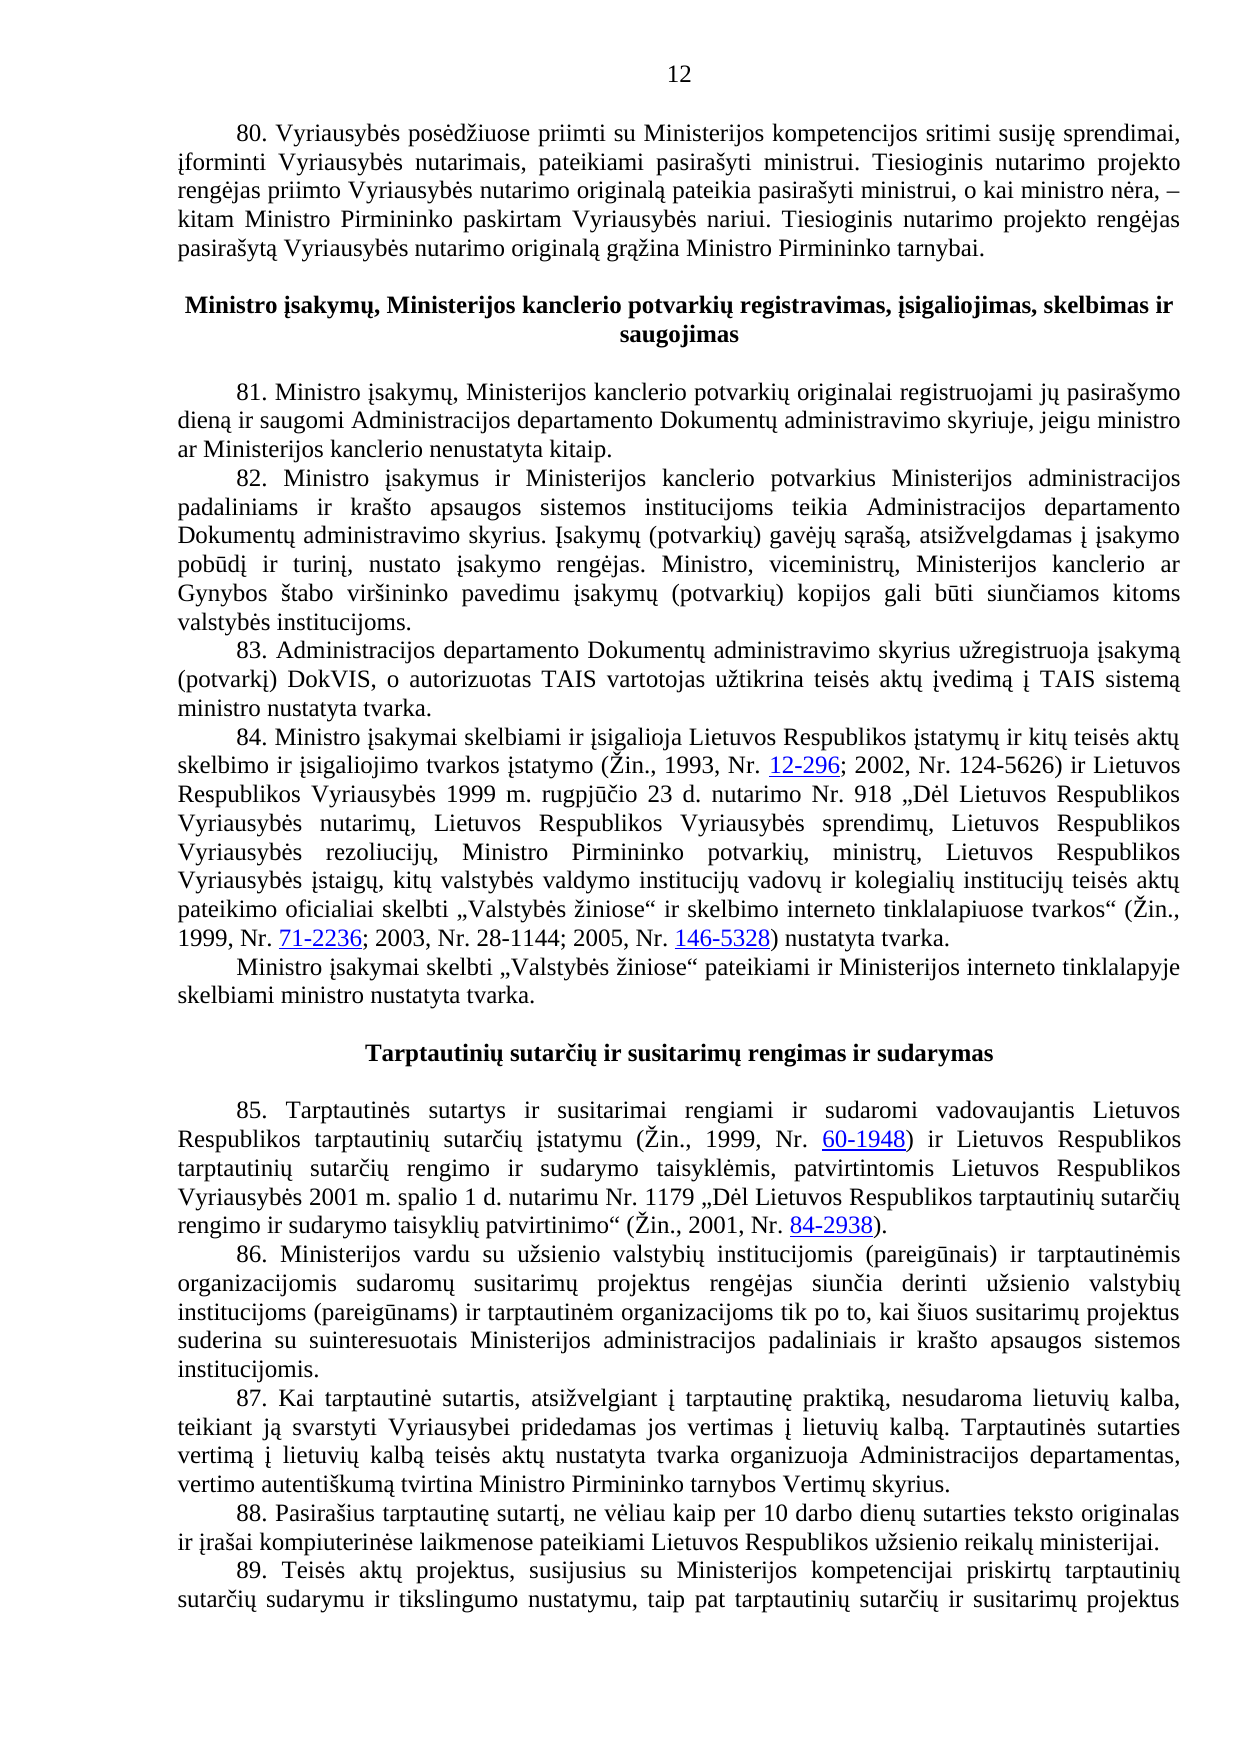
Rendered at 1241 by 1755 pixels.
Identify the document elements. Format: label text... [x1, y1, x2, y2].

text 88. Pasirašius tarptautinę sutartį, ne vėliau kaip per 10 darbo dienų sutarties teksto originalas ir įrašai kompiuterinėse laikmenose pateikiami Lietuvos Respublikos užsienio reikalų ministerijai. [177, 1498, 1181, 1556]
text 87. Kai tarptautinė sutartis, atsižvelgiant į tarptautinę praktiką, nesudaroma lietuvių kalba, teikiant ją svarstyti Vyriausybei pridedamas jos vertimas į lietuvių kalbą. Tarptautinės sutarties vertimą į lietuvių kalbą teisės aktų nustatyta tvarka organizuoja Administracijos departamentas, vertimo autentiškumą tvirtina Ministro Pirmininko tarnybos Vertimų skyrius. [177, 1383, 1181, 1498]
text 85. Tarptautinės sutartys ir susitarimai rengiami ir sudaromi vadovaujantis Lietuvos Respublikos tarptautinių sutarčių įstatymu (Žin., 1999, Nr. 60-1948) ir Lietuvos Respublikos tarptautinių sutarčių rengimo ir sudarymo taisyklėmis, patvirtintomis Lietuvos Respublikos Vyriausybės 2001 m. spalio 1 d. nutarimu Nr. 1179 „Dėl Lietuvos Respublikos tarptautinių sutarčių rengimo ir sudarymo taisyklių patvirtinimo“ (Žin., 2001, Nr. 84-2938). [177, 1096, 1181, 1239]
text Tarptautinių sutarčių ir susitarimų rengimas ir sudarymas [177, 1038, 1181, 1067]
text Ministro įsakymai skelbti „Valstybės žiniose“ pateikiami ir Ministerijos interneto tinklalapyje skelbiami ministro nustatyta tvarka. [177, 952, 1181, 1009]
text Ministro įsakymų, Ministerijos kanclerio potvarkių registravimas, įsigaliojimas, skelbimas ir saugojimas [177, 291, 1181, 348]
text 80. Vyriausybės posėdžiuose priimti su Ministerijos kompetencijos sritimi susiję sprendimai, įforminti Vyriausybės nutarimais, pateikiami pasirašyti ministrui. Tiesioginis nutarimo projekto rengėjas priimto Vyriausybės nutarimo originalą pateikia pasirašyti ministrui, o kai ministro nėra, – kitam Ministro Pirmininko paskirtam Vyriausybės nariui. Tiesioginis nutarimo projekto rengėjas pasirašytą Vyriausybės nutarimo originalą grąžina Ministro Pirmininko tarnybai. [177, 118, 1181, 262]
text 86. Ministerijos vardu su užsienio valstybių institucijomis (pareigūnais) ir tarptautinėmis organizacijomis sudaromų susitarimų projektus rengėjas siunčia derinti užsienio valstybių institucijoms (pareigūnams) ir tarptautinėm organizacijoms tik po to, kai šiuos susitarimų projektus suderina su suinteresuotais Ministerijos administracijos padaliniais ir krašto apsaugos sistemos institucijomis. [177, 1239, 1181, 1383]
text 84. Ministro įsakymai skelbiami ir įsigalioja Lietuvos Respublikos įstatymų ir kitų teisės aktų skelbimo ir įsigaliojimo tvarkos įstatymo (Žin., 1993, Nr. 12-296; 2002, Nr. 124-5626) ir Lietuvos Respublikos Vyriausybės 1999 m. rugpjūčio 23 d. nutarimo Nr. 918 „Dėl Lietuvos Respublikos Vyriausybės nutarimų, Lietuvos Respublikos Vyriausybės sprendimų, Lietuvos Respublikos Vyriausybės rezoliucijų, Ministro Pirmininko potvarkių, ministrų, Lietuvos Respublikos Vyriausybės įstaigų, kitų valstybės valdymo institucijų vadovų ir kolegialių institucijų teisės aktų pateikimo oficialiai skelbti „Valstybės žiniose“ ir skelbimo interneto tinklalapiuose tvarkos“ (Žin., 1999, Nr. 71-2236; 2003, Nr. 28-1144; 2005, Nr. 146-5328) nustatyta tvarka. [177, 722, 1181, 952]
text 89. Teisės aktų projektus, susijusius su Ministerijos kompetencijai priskirtų tarptautinių sutarčių sudarymu ir tikslingumo nustatymu, taip pat tarptautinių sutarčių ir susitarimų projektus [177, 1556, 1181, 1613]
text 82. Ministro įsakymus ir Ministerijos kanclerio potvarkius Ministerijos administracijos padaliniams ir krašto apsaugos sistemos institucijoms teikia Administracijos departamento Dokumentų administravimo skyrius. Įsakymų (potvarkių) gavėjų sąrašą, atsižvelgdamas į įsakymo pobūdį ir turinį, nustato įsakymo rengėjas. Ministro, viceministrų, Ministerijos kanclerio ar Gynybos štabo viršininko pavedimu įsakymų (potvarkių) kopijos gali būti siunčiamos kitoms valstybės institucijoms. [177, 463, 1181, 636]
text 81. Ministro įsakymų, Ministerijos kanclerio potvarkių originalai registruojami jų pasirašymo dieną ir saugomi Administracijos departamento Dokumentų administravimo skyriuje, jeigu ministro ar Ministerijos kanclerio nenustatyta kitaip. [177, 377, 1181, 463]
text 83. Administracijos departamento Dokumentų administravimo skyrius užregistruoja įsakymą (potvarkį) DokVIS, o autorizuotas TAIS vartotojas užtikrina teisės aktų įvedimą į TAIS sistemą ministro nustatyta tvarka. [177, 636, 1181, 722]
